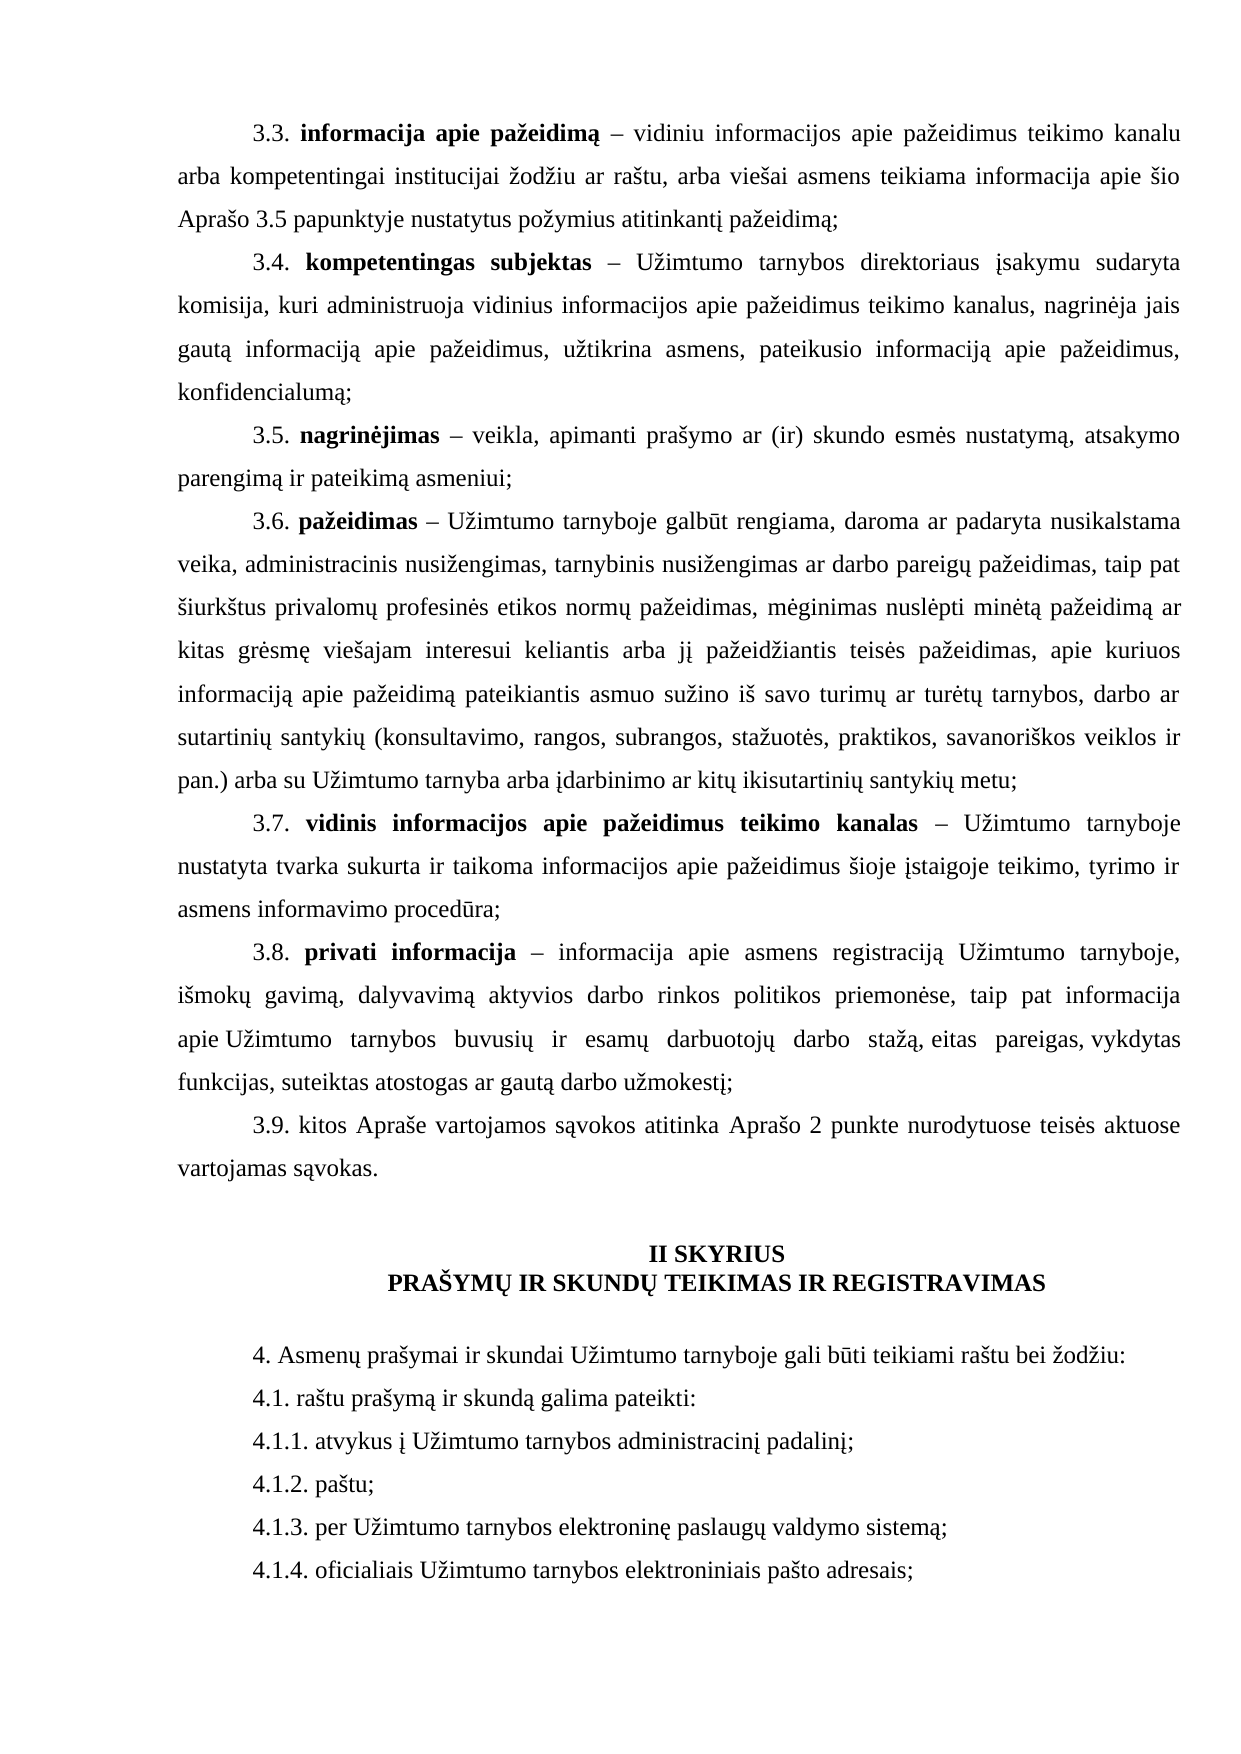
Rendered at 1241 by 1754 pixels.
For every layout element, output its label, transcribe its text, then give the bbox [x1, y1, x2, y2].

text 3.4. kompetentingas subjektas – Užimtumo tarnybos direktoriaus įsakymu sudaryta komisija, kuri administruoja vidinius informacijos apie pažeidimus teikimo kanalus, nagrinėja jais gautą informaciją apie pažeidimus, užtikrina asmens, pateikusio informaciją apie pažeidimus, konfidencialumą; [177, 247, 1181, 406]
text 3.8. privati informacija – informacija apie asmens registraciją Užimtumo tarnyboje, išmokų gavimą, dalyvavimą aktyvios darbo rinkos politikos priemonėse, taip pat informacija apie Užimtumo tarnybos buvusių ir esamų darbuotojų darbo stažą, eitas pareigas, vykdytas funkcijas, suteiktas atostogas ar gautą darbo užmokestį; [177, 937, 1181, 1096]
text 3.6. pažeidimas – Užimtumo tarnyboje galbūt rengiama, daroma ar padaryta nusikalstama veika, administracinis nusižengimas, tarnybinis nusižengimas ar darbo pareigų pažeidimas, taip pat šiurkštus privalomų profesinės etikos normų pažeidimas, mėginimas nuslėpti minėtą pažeidimą ar kitas grėsmę viešajam interesui keliantis arba jį pažeidžiantis teisės pažeidimas, apie kuriuos informaciją apie pažeidimą pateikiantis asmuo sužino iš savo turimų ar turėtų tarnybos, darbo ar sutartinių santykių (konsultavimo, rangos, subrangos, stažuotės, praktikos, savanoriškos veiklos ir pan.) arba su Užimtumo tarnyba arba įdarbinimo ar kitų ikisutartinių santykių metu; [177, 506, 1181, 794]
text 3.7. vidinis informacijos apie pažeidimus teikimo kanalas – Užimtumo tarnyboje nustatyta tvarka sukurta ir taikoma informacijos apie pažeidimus šioje įstaigoje teikimo, tyrimo ir asmens informavimo procedūra; [177, 808, 1181, 923]
text 3.3. informacija apie pažeidimą – vidiniu informacijos apie pažeidimus teikimo kanalu arba kompetentingai institucijai žodžiu ar raštu, arba viešai asmens teikiama informacija apie šio Aprašo 3.5 papunktyje nustatytus požymius atitinkantį pažeidimą; [177, 118, 1181, 233]
text II SKYRIUS [177, 1239, 1181, 1268]
text 3.5. nagrinėjimas – veikla, apimanti prašymo ar (ir) skundo esmės nustatymą, atsakymo parengimą ir pateikimą asmeniui; [177, 420, 1181, 492]
text 4.1.1. atvykus į Užimtumo tarnybos administracinį padalinį; [177, 1426, 1181, 1455]
text 4.1.2. paštu; [177, 1469, 1181, 1498]
text PRAŠYMŲ IR SKUNDŲ TEIKIMAS IR REGISTRAVIMAS [177, 1268, 1181, 1297]
text 4. Asmenų prašymai ir skundai Užimtumo tarnyboje gali būti teikiami raštu bei žodžiu: [177, 1340, 1181, 1369]
text 4.1.3. per Užimtumo tarnybos elektroninę paslaugų valdymo sistemą; [177, 1512, 1181, 1541]
text 4.1. raštu prašymą ir skundą galima pateikti: [177, 1383, 1181, 1412]
text 4.1.4. oficialiais Užimtumo tarnybos elektroniniais pašto adresais; [177, 1556, 1181, 1584]
text 3.9. kitos Apraše vartojamos sąvokos atitinka Aprašo 2 punkte nurodytuose teisės aktuose vartojamas sąvokas. [177, 1110, 1181, 1182]
